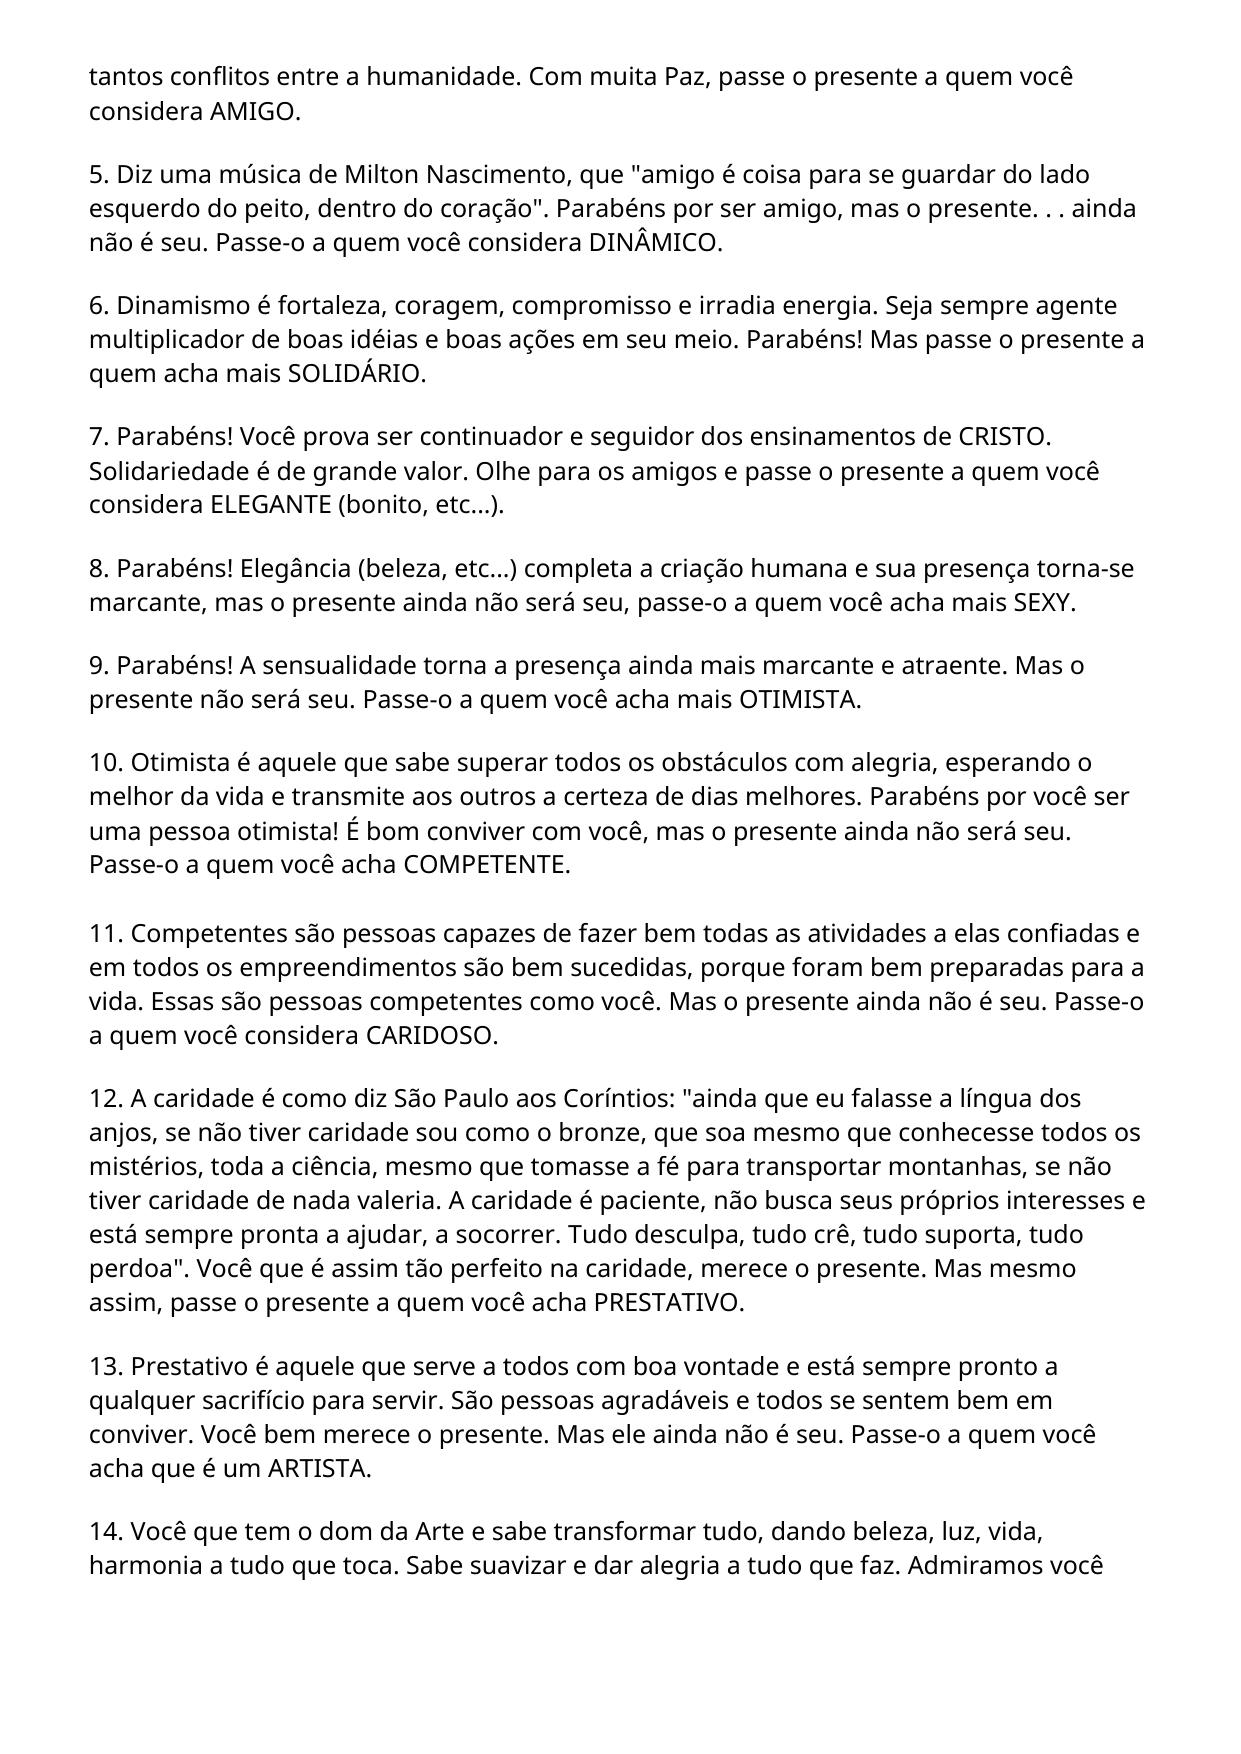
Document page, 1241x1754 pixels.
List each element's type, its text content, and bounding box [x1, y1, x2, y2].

text 14. Você que tem o dom da Arte e sabe transformar tudo, dando beleza, luz, vida, harmonia a tudo que toca. Sabe suavizar e dar alegria a tudo que faz. Admiramos você [89, 1514, 1152, 1582]
text tantos conflitos entre a humanidade. Com muita Paz, passe o presente a quem você considera AMIGO. [89, 59, 1152, 127]
text 13. Prestativo é aquele que serve a todos com boa vontade e está sempre pronto a qualquer sacrifício para servir. São pessoas agradáveis e todos se sentem bem em conviver. Você bem merece o presente. Mas ele ainda não é seu. Passe-o a quem você acha que é um ARTISTA. [89, 1348, 1152, 1484]
text 9. Parabéns! A sensualidade torna a presença ainda mais marcante e atraente. Mas o presente não será seu. Passe-o a quem você acha mais OTIMISTA. [89, 648, 1152, 716]
text 5. Diz uma música de Milton Nascimento, que "amigo é coisa para se guardar do lado esquerdo do peito, dentro do coração". Parabéns por ser amigo, mas o presente. . . ainda não é seu. Passe-o a quem você considera DINÂMICO. [89, 156, 1152, 258]
text 10. Otimista é aquele que sabe superar todos os obstáculos com alegria, esperando o melhor da vida e transmite aos outros a certeza de dias melhores. Parabéns por você ser uma pessoa otimista! É bom conviver com você, mas o presente ainda não será seu. Passe-o a quem você acha COMPETENTE. 11. Competentes são pessoas capazes de fazer bem todas as atividades a elas confiadas e em todos os empreendimentos são bem sucedidas, porque foram bem preparadas para a vida. Essas são pessoas competentes como você. Mas o presente ainda não é seu. Passe-o a quem você considera CARIDOSO. [89, 745, 1152, 1052]
text 7. Parabéns! Você prova ser continuador e seguidor dos ensinamentos de CRISTO. Solidariedade é de grande valor. Olhe para os amigos e passe o presente a quem você considera ELEGANTE (bonito, etc...). [89, 419, 1152, 521]
text 8. Parabéns! Elegância (beleza, etc...) completa a criação humana e sua presença torna-se marcante, mas o presente ainda não será seu, passe-o a quem você acha mais SEXY. [89, 550, 1152, 618]
text 12. A caridade é como diz São Paulo aos Coríntios: "ainda que eu falasse a língua dos anjos, se não tiver caridade sou como o bronze, que soa mesmo que conhecesse todos os mistérios, toda a ciência, mesmo que tomasse a fé para transportar montanhas, se não tiver caridade de nada valeria. A caridade é paciente, não busca seus próprios interesses e está sempre pronta a ajudar, a socorrer. Tudo desculpa, tudo crê, tudo suporta, tudo perdoa". Você que é assim tão perfeito na caridade, merece o presente. Mas mesmo assim, passe o presente a quem você acha PRESTATIVO. [89, 1081, 1152, 1319]
text 6. Dinamismo é fortaleza, coragem, compromisso e irradia energia. Seja sempre agente multiplicador de boas idéias e boas ações em seu meio. Parabéns! Mas passe o presente a quem acha mais SOLIDÁRIO. [89, 288, 1152, 390]
